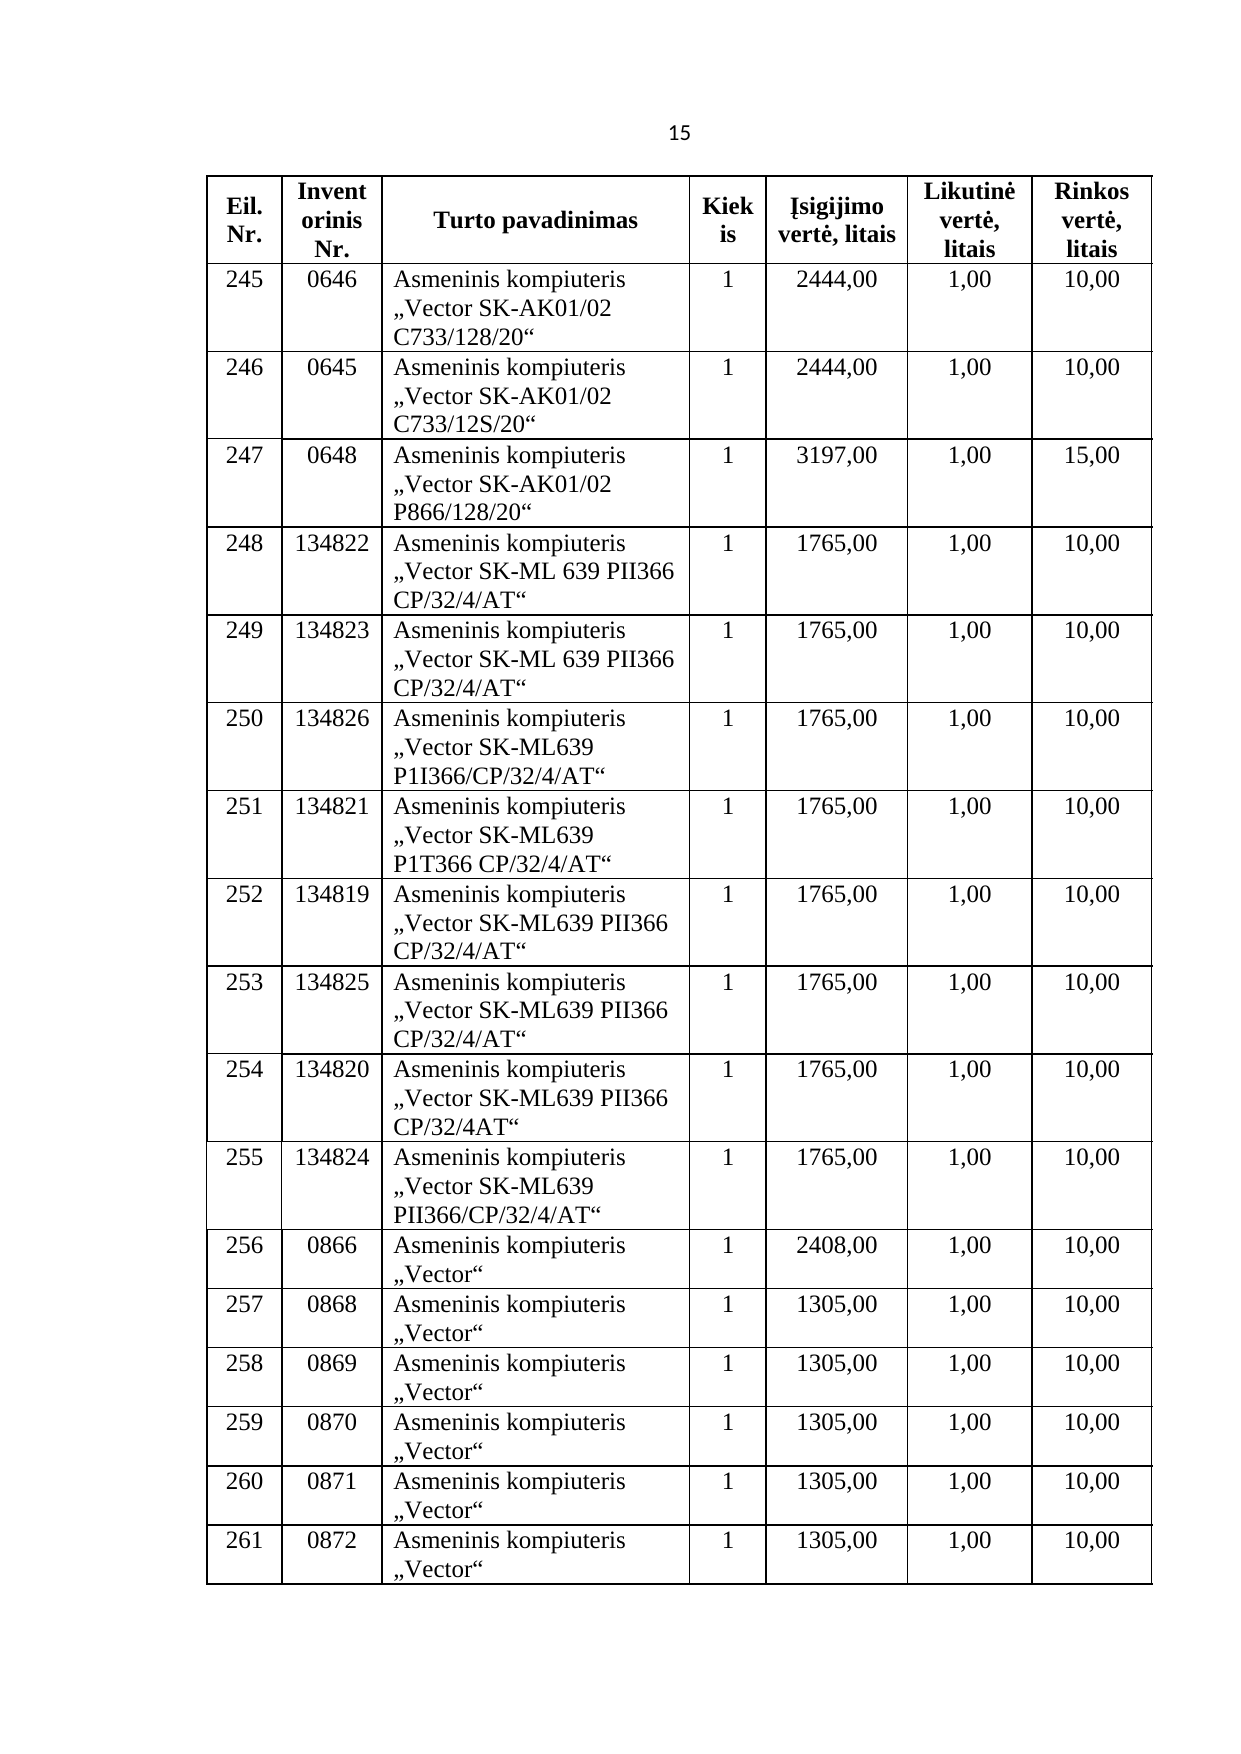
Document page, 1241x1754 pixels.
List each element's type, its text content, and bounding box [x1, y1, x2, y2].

table_cell 1,00 [908, 879, 1031, 965]
table_cell 1,00 [908, 1467, 1031, 1524]
table_cell 10,00 [1033, 791, 1151, 877]
table_cell 10,00 [1033, 528, 1151, 614]
table_cell Asmeninis kompiuteris „Vector SK-ML639 PII366 CP/32/4/AT“ [383, 879, 689, 965]
table_cell 1305,00 [767, 1526, 907, 1583]
table_cell 0872 [283, 1526, 381, 1583]
table_header Įsigijimo vertė, litais [767, 177, 907, 263]
table_cell 0868 [283, 1289, 381, 1347]
table_cell Asmeninis kompiuteris „Vector SK-ML639 PII366/CP/32/4/AT“ [383, 1142, 689, 1229]
table_cell 134824 [282, 1142, 381, 1229]
table_cell 134820 [283, 1055, 381, 1141]
table_cell 259 [208, 1407, 281, 1465]
table_cell 248 [208, 528, 281, 614]
table_cell 10,00 [1033, 1055, 1151, 1141]
table_cell 2444,00 [767, 264, 907, 351]
table_cell 258 [208, 1348, 281, 1406]
table_cell 1765,00 [767, 967, 907, 1053]
table_cell 1 [690, 791, 765, 877]
table_cell 1,00 [908, 1055, 1031, 1141]
table_cell 1305,00 [767, 1289, 907, 1347]
table_cell 261 [208, 1526, 281, 1583]
table_header Eil. Nr. [208, 177, 281, 263]
table_cell 10,00 [1033, 879, 1151, 965]
table_cell 256 [208, 1230, 281, 1288]
table_cell 1 [690, 528, 765, 614]
table_cell 1765,00 [767, 1142, 907, 1229]
table_cell 251 [208, 791, 281, 877]
table_cell 255 [207, 1142, 281, 1229]
table_header Turto pavadinimas [383, 177, 689, 263]
table_cell 1,00 [908, 440, 1031, 526]
table_cell 1 [690, 1289, 765, 1347]
table_cell 1,00 [908, 616, 1031, 702]
table_cell Asmeninis kompiuteris „Vector“ [383, 1230, 689, 1288]
table_cell 1305,00 [767, 1348, 907, 1406]
table_cell 1 [690, 879, 765, 965]
table_cell 249 [208, 616, 281, 702]
table_cell 1,00 [908, 1289, 1031, 1347]
table_header Kiekis [690, 177, 765, 263]
table_cell 1,00 [908, 528, 1031, 614]
table_cell 1 [690, 1348, 765, 1406]
table_cell 10,00 [1033, 352, 1151, 438]
table_cell 1305,00 [767, 1407, 907, 1465]
table_cell 1,00 [908, 791, 1031, 877]
table_cell 10,00 [1033, 616, 1151, 702]
table_cell 1 [690, 440, 765, 526]
table_cell Asmeninis kompiuteris „Vector“ [383, 1407, 689, 1465]
table_cell Asmeninis kompiuteris „Vector SK-ML639 PII366 CP/32/4AT“ [383, 1055, 689, 1141]
table_cell 1 [690, 352, 765, 438]
table_cell Asmeninis kompiuteris „Vector“ [383, 1526, 689, 1583]
table_cell 1 [690, 967, 765, 1053]
table_cell Asmeninis kompiuteris „Vector SK-ML 639 PII366 CP/32/4/AT“ [383, 528, 689, 614]
table_cell 1,00 [908, 1407, 1031, 1465]
table_cell 1 [690, 1467, 765, 1524]
table_cell Asmeninis kompiuteris „Vector“ [383, 1289, 689, 1347]
table_cell 1 [690, 264, 765, 351]
table_cell 260 [208, 1467, 281, 1524]
table_cell 252 [208, 879, 281, 965]
table_cell Asmeninis kompiuteris „Vector SK-ML 639 PII366 CP/32/4/AT“ [383, 616, 689, 702]
table_cell 10,00 [1033, 703, 1151, 789]
table_header Rinkos vertė, litais [1033, 177, 1151, 263]
table_cell 1 [690, 1230, 765, 1288]
table_cell 1,00 [908, 1142, 1031, 1229]
table_cell 10,00 [1033, 1142, 1151, 1229]
table_cell 10,00 [1033, 1289, 1151, 1347]
table_cell 1,00 [908, 264, 1031, 351]
table_cell Asmeninis kompiuteris „Vector SK-ML639 P1I366/CP/32/4/AT“ [383, 703, 689, 789]
table_cell 1 [690, 1055, 765, 1141]
table_cell 134826 [283, 703, 381, 789]
table_cell 1 [690, 1526, 765, 1583]
table_cell 1765,00 [767, 703, 907, 789]
table_cell 2408,00 [767, 1230, 907, 1288]
table_cell 0645 [283, 352, 381, 438]
table_cell 1,00 [908, 1230, 1031, 1288]
table_cell 254 [208, 1054, 281, 1141]
table_cell 1,00 [908, 352, 1031, 438]
table_cell 1765,00 [767, 1055, 907, 1141]
table_cell 1305,00 [767, 1467, 907, 1524]
table_cell 10,00 [1033, 264, 1151, 351]
table_cell 1,00 [908, 967, 1031, 1053]
table_cell 1765,00 [767, 528, 907, 614]
table_cell 250 [208, 703, 281, 789]
table_cell Asmeninis kompiuteris „Vector SK-ML639 P1T366 CP/32/4/AT“ [383, 791, 689, 877]
table_cell 247 [208, 439, 281, 526]
table_header Likutinė vertė, litais [908, 177, 1031, 263]
table_cell 1765,00 [767, 791, 907, 877]
table_cell 1765,00 [767, 879, 907, 965]
table_cell 1 [690, 616, 765, 702]
table_cell 1,00 [908, 703, 1031, 789]
table_cell Asmeninis kompiuteris „Vector“ [383, 1467, 689, 1524]
table_cell Asmeninis kompiuteris „Vector SK-ML639 PII366 CP/32/4/AT“ [383, 967, 689, 1053]
table_cell Asmeninis kompiuteris „Vector SK-AK01/02 C733/128/20“ [383, 264, 689, 351]
table_cell 1 [690, 1142, 765, 1229]
table_cell 0869 [283, 1348, 381, 1406]
table_cell 10,00 [1033, 1407, 1151, 1465]
table_cell 134819 [283, 879, 381, 965]
table_cell 10,00 [1033, 1467, 1151, 1524]
table_header Inventorinis Nr. [283, 177, 381, 263]
table_cell 134822 [283, 528, 381, 614]
table_cell 134821 [283, 791, 381, 877]
table_cell 15,00 [1033, 440, 1151, 526]
table_cell 1,00 [908, 1526, 1031, 1583]
table_cell 134823 [283, 616, 381, 702]
table_cell 245 [208, 264, 281, 351]
table_cell 246 [208, 352, 281, 438]
table_cell 3197,00 [767, 440, 907, 526]
table_cell 253 [208, 967, 281, 1053]
table_cell Asmeninis kompiuteris „Vector“ [383, 1348, 689, 1406]
table_cell Asmeninis kompiuteris „Vector SK-AK01/02 C733/12S/20“ [383, 352, 689, 438]
table_cell 134825 [283, 967, 381, 1053]
table_cell 10,00 [1033, 1230, 1151, 1288]
table_cell 2444,00 [767, 352, 907, 438]
table_cell 1,00 [908, 1348, 1031, 1406]
table_cell 0870 [283, 1407, 381, 1465]
table_cell 10,00 [1033, 1348, 1151, 1406]
table_cell 1 [690, 1407, 765, 1465]
table_cell 10,00 [1033, 1526, 1151, 1583]
table_cell 0866 [283, 1230, 381, 1288]
table_cell 257 [208, 1289, 281, 1347]
table_cell Asmeninis kompiuteris „Vector SK-AK01/02 P866/128/20“ [383, 440, 689, 526]
table_cell 0871 [283, 1467, 381, 1524]
table_cell 0648 [283, 440, 381, 526]
table_cell 1 [690, 703, 765, 789]
table_cell 1765,00 [767, 616, 907, 702]
table_cell 10,00 [1033, 967, 1151, 1053]
table_cell 0646 [283, 264, 381, 351]
